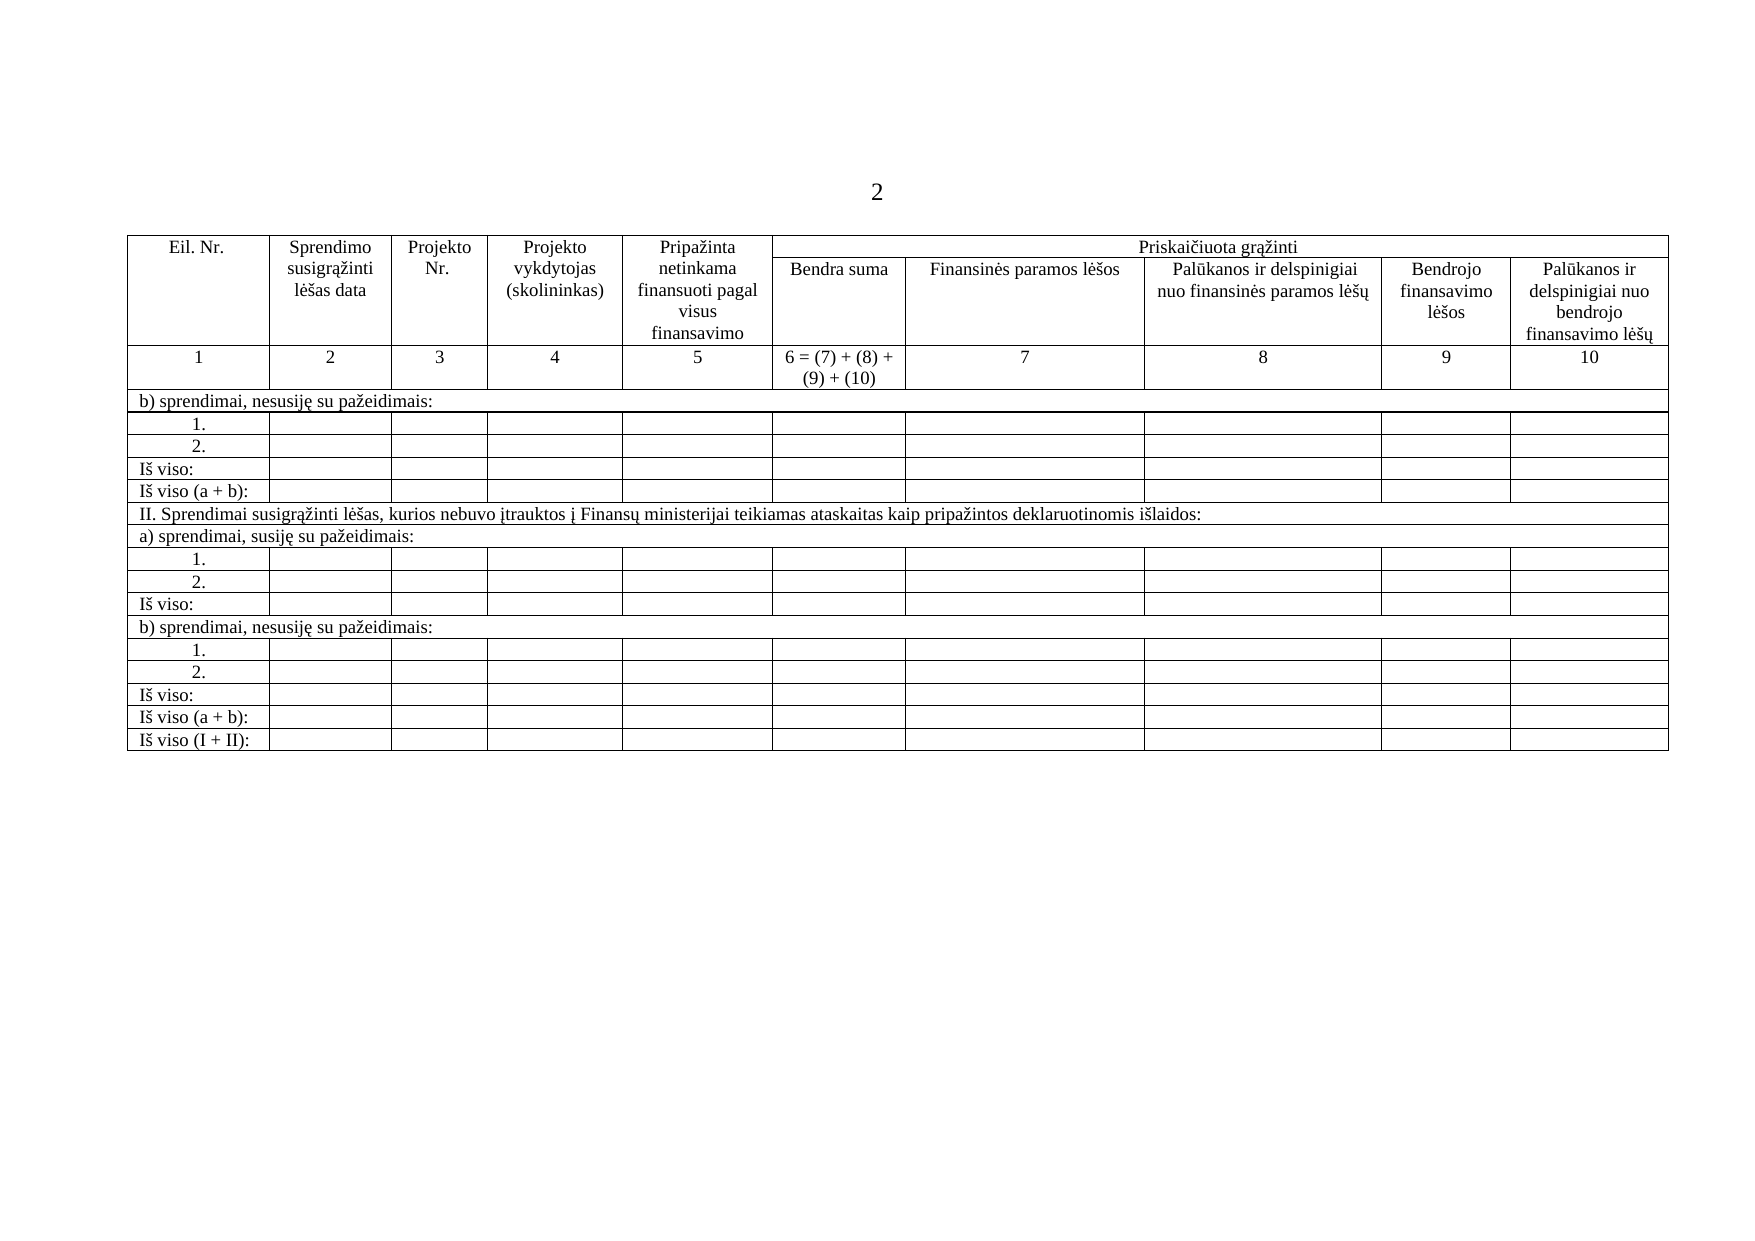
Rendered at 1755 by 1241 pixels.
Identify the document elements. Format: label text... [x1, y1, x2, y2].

table_cell [1145, 729, 1381, 750]
table_cell [623, 413, 772, 434]
table_cell [623, 684, 772, 705]
table_cell [1145, 413, 1381, 434]
table_cell [270, 458, 391, 479]
table_cell [773, 706, 905, 728]
table_cell [392, 480, 487, 502]
table_cell [623, 593, 772, 615]
table_cell [1145, 571, 1381, 592]
table_cell 2 [270, 346, 391, 389]
table_cell [1511, 684, 1668, 705]
table_cell 5 [623, 346, 772, 389]
table_cell [773, 639, 905, 660]
table_cell [488, 729, 622, 750]
table_cell [270, 593, 391, 615]
table_cell 3 [392, 346, 487, 389]
table_cell Iš viso: [128, 593, 269, 615]
table_cell [488, 706, 622, 728]
table_cell [392, 435, 487, 457]
table_cell [773, 729, 905, 750]
table_cell [392, 571, 487, 592]
table_cell [488, 684, 622, 705]
table_cell [1382, 435, 1510, 457]
table_cell [1382, 593, 1510, 615]
table_cell [1511, 571, 1668, 592]
table_cell [1511, 729, 1668, 750]
table_cell [906, 706, 1144, 728]
table_cell [488, 661, 622, 683]
table_cell [270, 729, 391, 750]
table_cell [270, 684, 391, 705]
table_cell [623, 548, 772, 569]
table_cell [1145, 480, 1381, 502]
table_cell b) sprendimai, nesusiję su pažeidimais: [128, 390, 1668, 411]
table_cell 8 [1145, 346, 1381, 389]
table_cell [1382, 661, 1510, 683]
table_cell 2. [128, 435, 269, 457]
table_cell Bendra suma [773, 258, 905, 344]
table_cell [773, 458, 905, 479]
table_cell [906, 435, 1144, 457]
table_header Priskaičiuota grąžinti [773, 236, 1668, 257]
table_cell [773, 413, 905, 434]
table_cell [392, 661, 487, 683]
table_cell [773, 684, 905, 705]
table_cell [1145, 435, 1381, 457]
table_cell [623, 729, 772, 750]
table_cell Iš viso: [128, 458, 269, 479]
table_cell 1. [128, 639, 269, 660]
table_cell [270, 413, 391, 434]
table_cell [623, 661, 772, 683]
table_cell [1511, 458, 1668, 479]
table_cell [1511, 480, 1668, 502]
table_cell [488, 413, 622, 434]
table_cell [623, 458, 772, 479]
table_cell [623, 571, 772, 592]
table_cell [906, 661, 1144, 683]
table_cell Finansinės paramos lėšos [906, 258, 1144, 344]
table_cell Iš viso: [128, 684, 269, 705]
table_cell [773, 571, 905, 592]
table_cell Iš viso (a + b): [128, 706, 269, 728]
table_cell Bendrojo finansavimo lėšos [1382, 258, 1510, 344]
table_cell [1382, 480, 1510, 502]
table_cell 6 = (7) + (8) + (9) + (10) [773, 346, 905, 389]
table_cell [773, 661, 905, 683]
table_header Projekto vykdytojas (skolininkas) [488, 236, 622, 344]
table_cell [488, 571, 622, 592]
table_cell [1145, 458, 1381, 479]
table_cell [392, 413, 487, 434]
table_cell [1511, 639, 1668, 660]
table_cell [1145, 593, 1381, 615]
table_cell [906, 639, 1144, 660]
table_cell [392, 729, 487, 750]
table_cell [623, 480, 772, 502]
table_cell [623, 435, 772, 457]
table_cell [392, 548, 487, 569]
table_cell [1382, 458, 1510, 479]
table_cell [906, 548, 1144, 569]
table_cell 2. [128, 661, 269, 683]
table_cell a) sprendimai, susiję su pažeidimais: [128, 525, 1668, 547]
table_cell [488, 639, 622, 660]
table_cell [488, 480, 622, 502]
table_cell [1382, 571, 1510, 592]
table_header Eil. Nr. [128, 236, 269, 344]
table_cell [1511, 661, 1668, 683]
table_cell [270, 548, 391, 569]
table_cell [1145, 706, 1381, 728]
table_cell [623, 706, 772, 728]
table_cell 1 [128, 346, 269, 389]
table_cell Iš viso (a + b): [128, 480, 269, 502]
table_cell [1382, 413, 1510, 434]
table_cell [1145, 548, 1381, 569]
table_cell II. Sprendimai susigrąžinti lėšas, kurios nebuvo įtrauktos į Finansų ministerijai teikiamas ataskaitas kaip pripažintos deklaruotinomis išlaidos: [128, 503, 1668, 524]
table_cell [1382, 729, 1510, 750]
table_cell [773, 593, 905, 615]
table_cell 10 [1511, 346, 1668, 389]
table_header Projekto Nr. [392, 236, 487, 344]
table_cell [270, 571, 391, 592]
table_cell [1511, 413, 1668, 434]
table_cell b) sprendimai, nesusiję su pažeidimais: [128, 616, 1668, 637]
table_cell [1511, 435, 1668, 457]
table_cell [392, 684, 487, 705]
table_cell [488, 548, 622, 569]
table_header Sprendimo susigrąžinti lėšas data [270, 236, 391, 344]
table_cell Palūkanos ir delspinigiai nuo bendrojo finansavimo lėšų [1511, 258, 1668, 344]
table_cell [1511, 706, 1668, 728]
table_cell [773, 435, 905, 457]
table_cell [906, 571, 1144, 592]
table_cell [270, 480, 391, 502]
table_cell [270, 639, 391, 660]
table_cell [906, 480, 1144, 502]
table_cell Iš viso (I + II): [128, 729, 269, 750]
table_cell [270, 706, 391, 728]
table_cell [1145, 661, 1381, 683]
table_cell [392, 593, 487, 615]
table_cell [488, 458, 622, 479]
table_cell [488, 435, 622, 457]
table_cell [1511, 548, 1668, 569]
table_cell [1382, 706, 1510, 728]
table_cell [1145, 684, 1381, 705]
table_cell [392, 458, 487, 479]
table_cell [773, 548, 905, 569]
table_cell [1382, 684, 1510, 705]
table_cell [1382, 639, 1510, 660]
table_cell [270, 661, 391, 683]
table_cell [773, 480, 905, 502]
table_cell [906, 593, 1144, 615]
table_cell [906, 458, 1144, 479]
table_cell 1. [128, 413, 269, 434]
table_cell [270, 435, 391, 457]
table_header Pripažinta netinkama finansuoti pagal visus finansavimo šaltinius išlaidų suma, iš viso [623, 236, 772, 344]
table_cell [1382, 548, 1510, 569]
table_cell [488, 593, 622, 615]
table_cell 2. [128, 571, 269, 592]
table_cell [392, 706, 487, 728]
table_cell [906, 684, 1144, 705]
table_cell 1. [128, 548, 269, 569]
table_cell [1511, 593, 1668, 615]
table_cell [392, 639, 487, 660]
table_cell 7 [906, 346, 1144, 389]
table_cell [1145, 639, 1381, 660]
table_cell 4 [488, 346, 622, 389]
table_cell [906, 729, 1144, 750]
table_cell 9 [1382, 346, 1510, 389]
table_cell [623, 639, 772, 660]
table_cell [906, 413, 1144, 434]
table_cell Palūkanos ir delspinigiai nuo finansinės paramos lėšų [1145, 258, 1381, 344]
